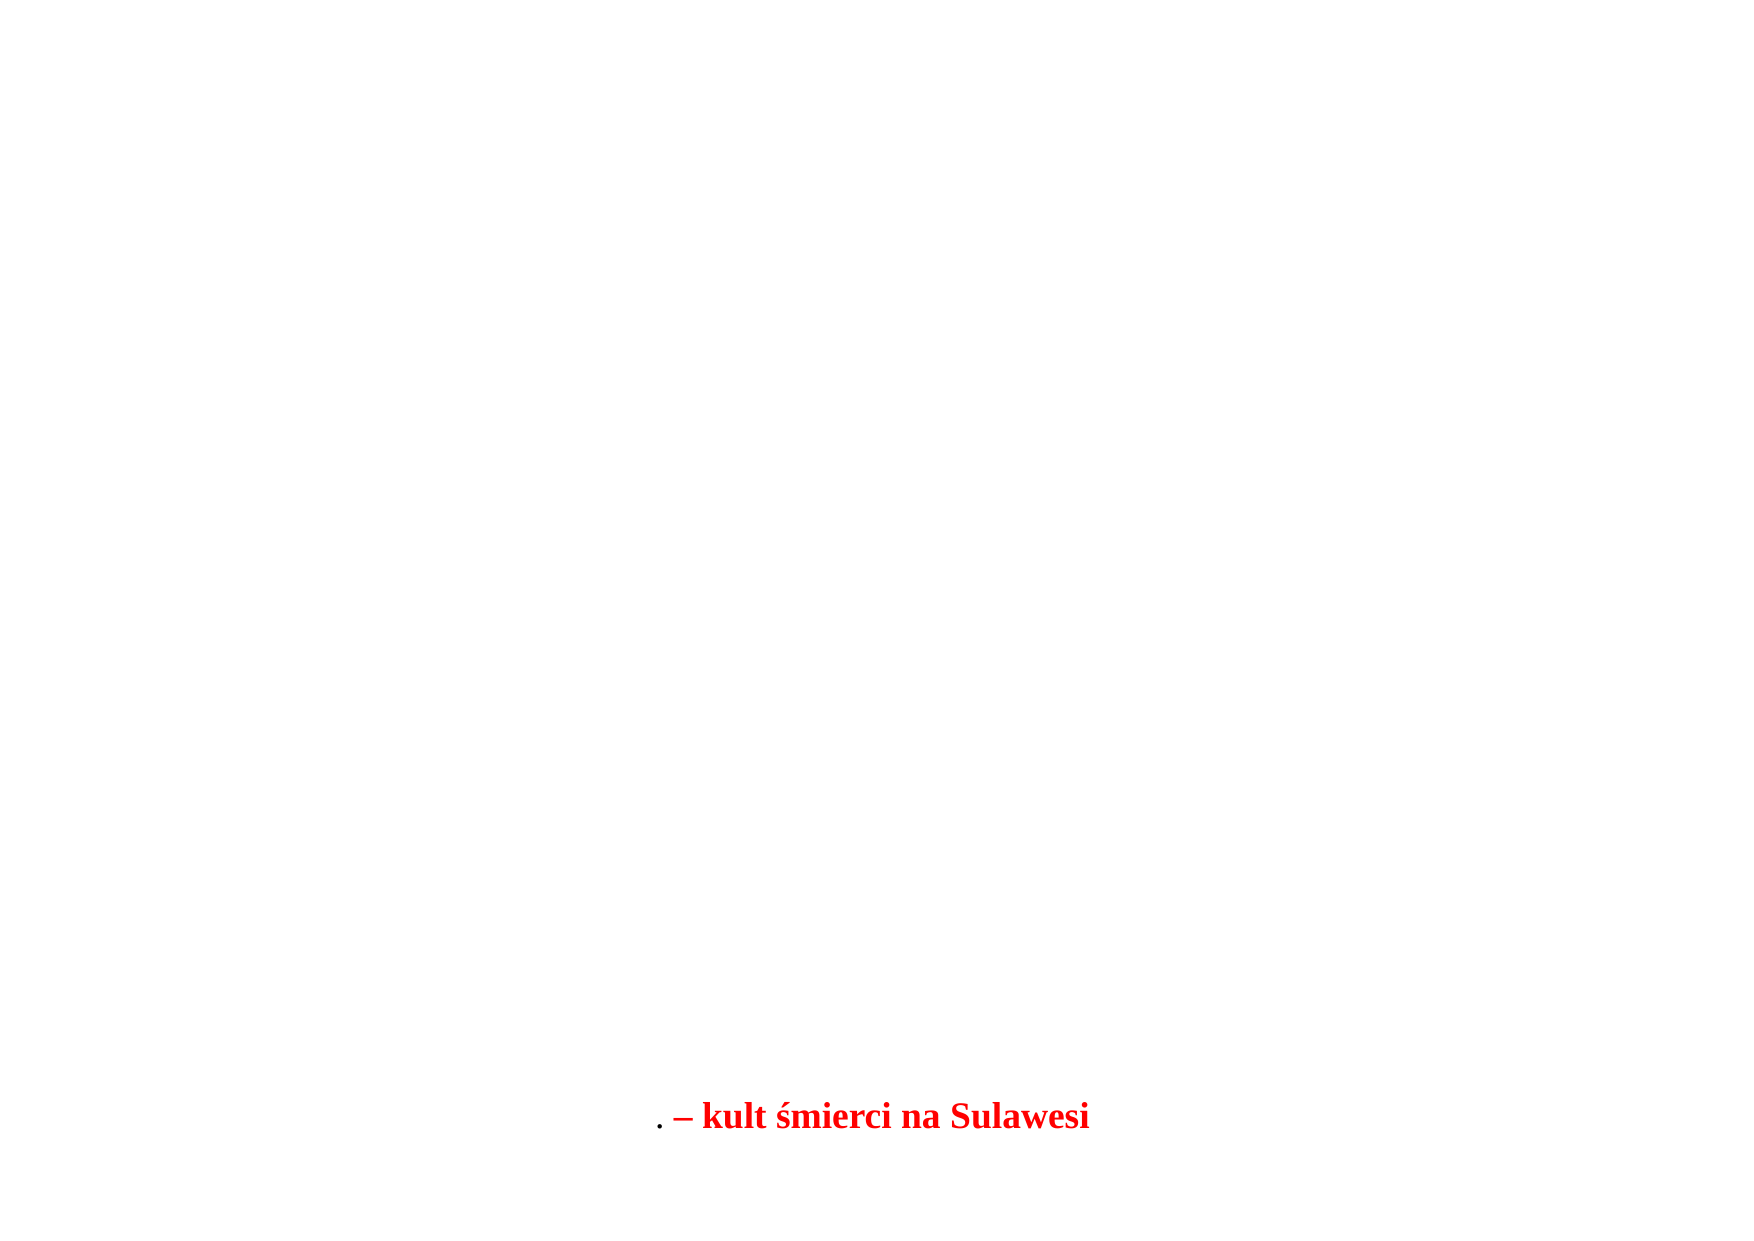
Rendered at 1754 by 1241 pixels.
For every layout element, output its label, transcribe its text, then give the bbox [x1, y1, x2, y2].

text . – kult śmierci na Sulawesi [118, 1094, 1636, 1137]
